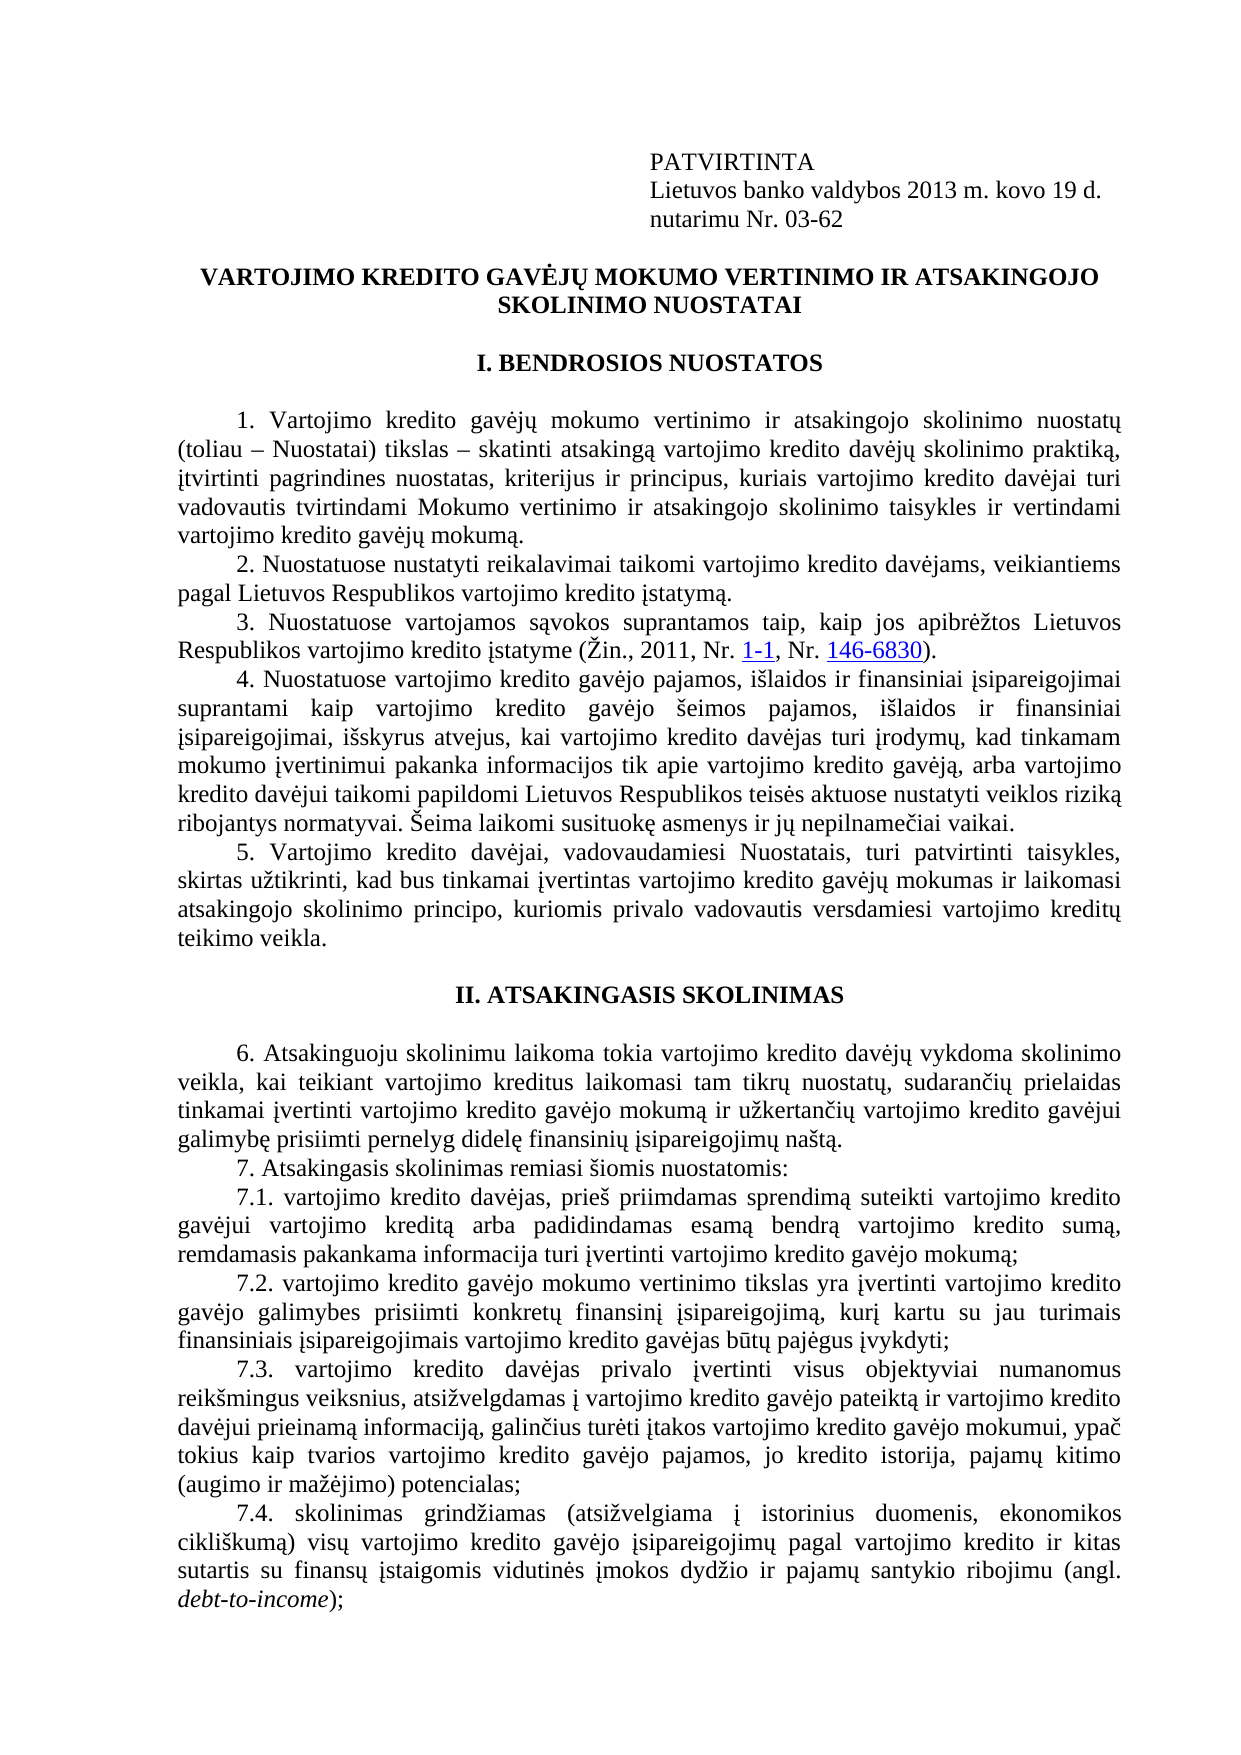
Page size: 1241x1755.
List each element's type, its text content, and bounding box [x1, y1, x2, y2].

text 7.4. skolinimas grindžiamas (atsižvelgiama į istorinius duomenis, ekonomikos cikliškumą) visų vartojimo kredito gavėjo įsipareigojimų pagal vartojimo kredito ir kitas sutartis su finansų įstaigomis vidutinės įmokos dydžio ir pajamų santykio ribojimu (angl. debt-to-income); [177, 1498, 1122, 1613]
text I. BENDROSIOS NUOSTATOS [177, 348, 1122, 377]
text 7.2. vartojimo kredito gavėjo mokumo vertinimo tikslas yra įvertinti vartojimo kredito gavėjo galimybes prisiimti konkretų finansinį įsipareigojimą, kurį kartu su jau turimais finansiniais įsipareigojimais vartojimo kredito gavėjas būtų pajėgus įvykdyti; [177, 1268, 1122, 1354]
text 1. Vartojimo kredito gavėjų mokumo vertinimo ir atsakingojo skolinimo nuostatų (toliau – Nuostatai) tikslas – skatinti atsakingą vartojimo kredito davėjų skolinimo praktiką, įtvirtinti pagrindines nuostatas, kriterijus ir principus, kuriais vartojimo kredito davėjai turi vadovautis tvirtindami Mokumo vertinimo ir atsakingojo skolinimo taisykles ir vertindami vartojimo kredito gavėjų mokumą. [177, 406, 1122, 549]
text 7. Atsakingasis skolinimas remiasi šiomis nuostatomis: [177, 1153, 1122, 1182]
text 2. Nuostatuose nustatyti reikalavimai taikomi vartojimo kredito davėjams, veikiantiems pagal Lietuvos Respublikos vartojimo kredito įstatymą. [177, 549, 1122, 607]
text VARTOJIMO KREDITO GAVĖJŲ MOKUMO VERTINIMO IR ATSAKINGOjo skolinimo Nuostatai [177, 262, 1122, 319]
text Lietuvos banko valdybos 2013 m. kovo 19 d. nutarimu Nr. 03-62 [649, 176, 1122, 233]
text 4. Nuostatuose vartojimo kredito gavėjo pajamos, išlaidos ir finansiniai įsipareigojimai suprantami kaip vartojimo kredito gavėjo šeimos pajamos, išlaidos ir finansiniai įsipareigojimai, išskyrus atvejus, kai vartojimo kredito davėjas turi įrodymų, kad tinkamam mokumo įvertinimui pakanka informacijos tik apie vartojimo kredito gavėją, arba vartojimo kredito davėjui taikomi papildomi Lietuvos Respublikos teisės aktuose nustatyti veiklos riziką ribojantys normatyvai. Šeima laikomi susituokę asmenys ir jų nepilnamečiai vaikai. [177, 664, 1122, 837]
text PATVIRTINTA [649, 147, 1122, 176]
text 7.3. vartojimo kredito davėjas privalo įvertinti visus objektyviai numanomus reikšmingus veiksnius, atsižvelgdamas į vartojimo kredito gavėjo pateiktą ir vartojimo kredito davėjui prieinamą informaciją, galinčius turėti įtakos vartojimo kredito gavėjo mokumui, ypač tokius kaip tvarios vartojimo kredito gavėjo pajamos, jo kredito istorija, pajamų kitimo (augimo ir mažėjimo) potencialas; [177, 1354, 1122, 1498]
text II. ATSAKINGASIS SKOLINIMAS [177, 981, 1122, 1009]
text 7.1. vartojimo kredito davėjas, prieš priimdamas sprendimą suteikti vartojimo kredito gavėjui vartojimo kreditą arba padidindamas esamą bendrą vartojimo kredito sumą, remdamasis pakankama informacija turi įvertinti vartojimo kredito gavėjo mokumą; [177, 1182, 1122, 1268]
text 5. Vartojimo kredito davėjai, vadovaudamiesi Nuostatais, turi patvirtinti taisykles, skirtas užtikrinti, kad bus tinkamai įvertintas vartojimo kredito gavėjų mokumas ir laikomasi atsakingojo skolinimo principo, kuriomis privalo vadovautis versdamiesi vartojimo kreditų teikimo veikla. [177, 837, 1122, 952]
text 3. Nuostatuose vartojamos sąvokos suprantamos taip, kaip jos apibrėžtos Lietuvos Respublikos vartojimo kredito įstatyme (Žin., 2011, Nr. 1-1, Nr. 146-6830). [177, 607, 1122, 664]
text 6. Atsakinguoju skolinimu laikoma tokia vartojimo kredito davėjų vykdoma skolinimo veikla, kai teikiant vartojimo kreditus laikomasi tam tikrų nuostatų, sudarančių prielaidas tinkamai įvertinti vartojimo kredito gavėjo mokumą ir užkertančių vartojimo kredito gavėjui galimybę prisiimti pernelyg didelę finansinių įsipareigojimų naštą. [177, 1038, 1122, 1153]
